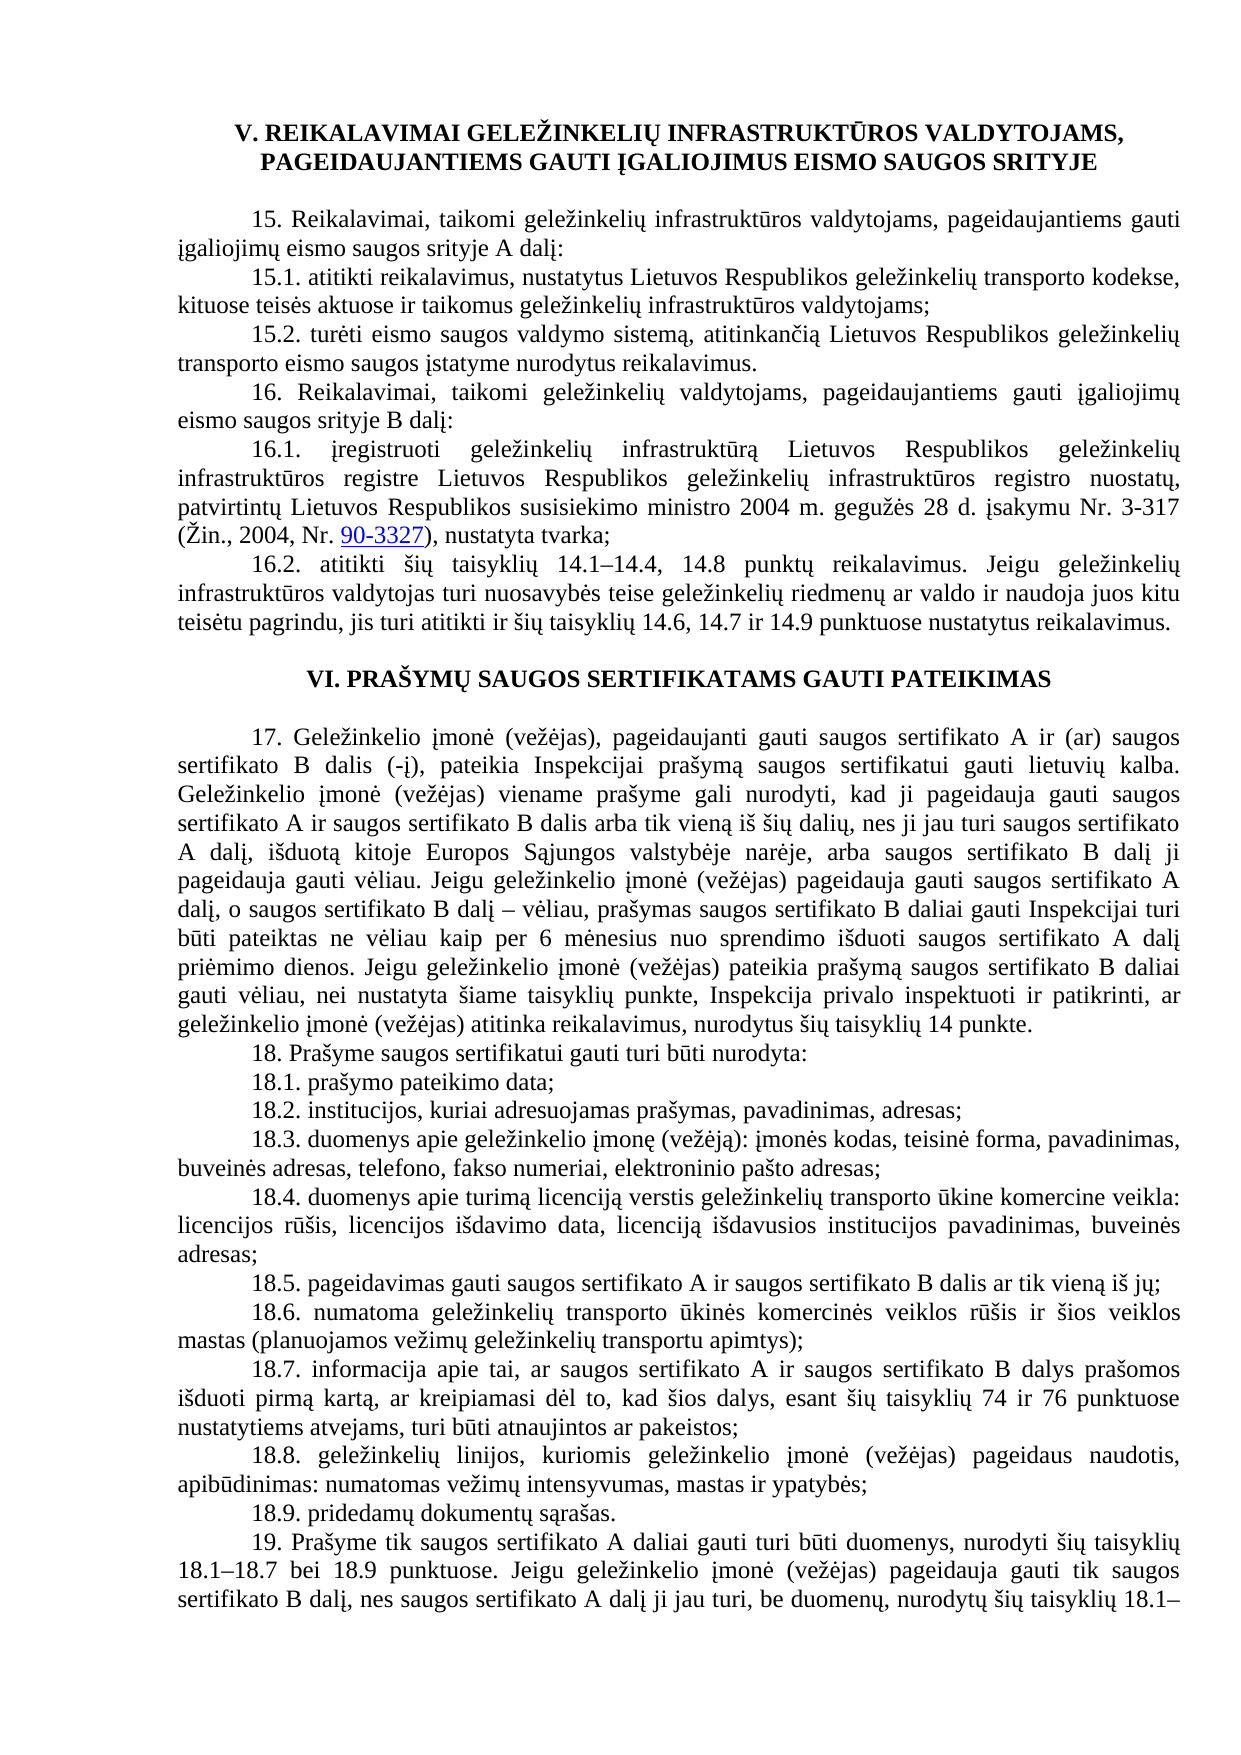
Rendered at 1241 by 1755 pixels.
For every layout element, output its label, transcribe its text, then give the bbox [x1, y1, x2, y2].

text 17. Geležinkelio įmonė (vežėjas), pageidaujanti gauti saugos sertifikato A ir (ar) saugos sertifikato B dalis (-į), pateikia Inspekcijai prašymą saugos sertifikatui gauti lietuvių kalba. Geležinkelio įmonė (vežėjas) viename prašyme gali nurodyti, kad ji pageidauja gauti saugos sertifikato A ir saugos sertifikato B dalis arba tik vieną iš šių dalių, nes ji jau turi saugos sertifikato A dalį, išduotą kitoje Europos Sąjungos valstybėje narėje, arba saugos sertifikato B dalį ji pageidauja gauti vėliau. Jeigu geležinkelio įmonė (vežėjas) pageidauja gauti saugos sertifikato A dalį, o saugos sertifikato B dalį – vėliau, prašymas saugos sertifikato B daliai gauti Inspekcijai turi būti pateiktas ne vėliau kaip per 6 mėnesius nuo sprendimo išduoti saugos sertifikato A dalį priėmimo dienos. Jeigu geležinkelio įmonė (vežėjas) pateikia prašymą saugos sertifikato B daliai gauti vėliau, nei nustatyta šiame taisyklių punkte, Inspekcija privalo inspektuoti ir patikrinti, ar geležinkelio įmonė (vežėjas) atitinka reikalavimus, nurodytus šių taisyklių 14 punkte. [177, 722, 1181, 1038]
text 16.2. atitikti šių taisyklių 14.1–14.4, 14.8 punktų reikalavimus. Jeigu geležinkelių infrastruktūros valdytojas turi nuosavybės teise geležinkelių riedmenų ar valdo ir naudoja juos kitu teisėtu pagrindu, jis turi atitikti ir šių taisyklių 14.6, 14.7 ir 14.9 punktuose nustatytus reikalavimus. [177, 549, 1181, 636]
text 16. Reikalavimai, taikomi geležinkelių valdytojams, pageidaujantiems gauti įgaliojimų eismo saugos srityje B dalį: [177, 377, 1181, 434]
text 18.7. informacija apie tai, ar saugos sertifikato A ir saugos sertifikato B dalys prašomos išduoti pirmą kartą, ar kreipiamasi dėl to, kad šios dalys, esant šių taisyklių 74 ir 76 punktuose nustatytiems atvejams, turi būti atnaujintos ar pakeistos; [177, 1354, 1181, 1441]
text V. reikalavimai geležinkelių INFRASTRUKTŪROS VALDYTOJAMS, PAGEIDAUJANTIEMS GAUTI ĮGALIOJIMUS EISMO SAUGOS SRITYJE [177, 118, 1181, 176]
text 19. Prašyme tik saugos sertifikato A daliai gauti turi būti duomenys, nurodyti šių taisyklių 18.1–18.7 bei 18.9 punktuose. Jeigu geležinkelio įmonė (vežėjas) pageidauja gauti tik saugos sertifikato B dalį, nes saugos sertifikato A dalį ji jau turi, be duomenų, nurodytų šių taisyklių 18.1– [177, 1527, 1181, 1613]
text 18.1. prašymo pateikimo data; [177, 1067, 1181, 1096]
text 15.1. atitikti reikalavimus, nustatytus Lietuvos Respublikos geležinkelių transporto kodekse, kituose teisės aktuose ir taikomus geležinkelių infrastruktūros valdytojams; [177, 262, 1181, 319]
text 15. Reikalavimai, taikomi geležinkelių infrastruktūros valdytojams, pageidaujantiems gauti įgaliojimų eismo saugos srityje A dalį: [177, 204, 1181, 262]
text 18.8. geležinkelių linijos, kuriomis geležinkelio įmonė (vežėjas) pageidaus naudotis, apibūdinimas: numatomas vežimų intensyvumas, mastas ir ypatybės; [177, 1441, 1181, 1498]
text 18.5. pageidavimas gauti saugos sertifikato A ir saugos sertifikato B dalis ar tik vieną iš jų; [177, 1268, 1181, 1297]
text 15.2. turėti eismo saugos valdymo sistemą, atitinkančią Lietuvos Respublikos geležinkelių transporto eismo saugos įstatyme nurodytus reikalavimus. [177, 319, 1181, 377]
text 18.6. numatoma geležinkelių transporto ūkinės komercinės veiklos rūšis ir šios veiklos mastas (planuojamos vežimų geležinkelių transportu apimtys); [177, 1297, 1181, 1354]
text 18.4. duomenys apie turimą licenciją verstis geležinkelių transporto ūkine komercine veikla: licencijos rūšis, licencijos išdavimo data, licenciją išdavusios institucijos pavadinimas, buveinės adresas; [177, 1182, 1181, 1268]
text 18.2. institucijos, kuriai adresuojamas prašymas, pavadinimas, adresas; [177, 1096, 1181, 1124]
text 18.9. pridedamų dokumentų sąrašas. [177, 1498, 1181, 1527]
text VI. PRAŠYMŲ SAUGOS SERTIFIKATAMS GAUTI PATEIKIMAS [177, 664, 1181, 693]
text 18. Prašyme saugos sertifikatui gauti turi būti nurodyta: [177, 1038, 1181, 1067]
text 18.3. duomenys apie geležinkelio įmonę (vežėją): įmonės kodas, teisinė forma, pavadinimas, buveinės adresas, telefono, fakso numeriai, elektroninio pašto adresas; [177, 1124, 1181, 1182]
text 16.1. įregistruoti geležinkelių infrastruktūrą Lietuvos Respublikos geležinkelių infrastruktūros registre Lietuvos Respublikos geležinkelių infrastruktūros registro nuostatų, patvirtintų Lietuvos Respublikos susisiekimo ministro 2004 m. gegužės 28 d. įsakymu Nr. 3-317 (Žin., 2004, Nr. 90-3327), nustatyta tvarka; [177, 434, 1181, 549]
